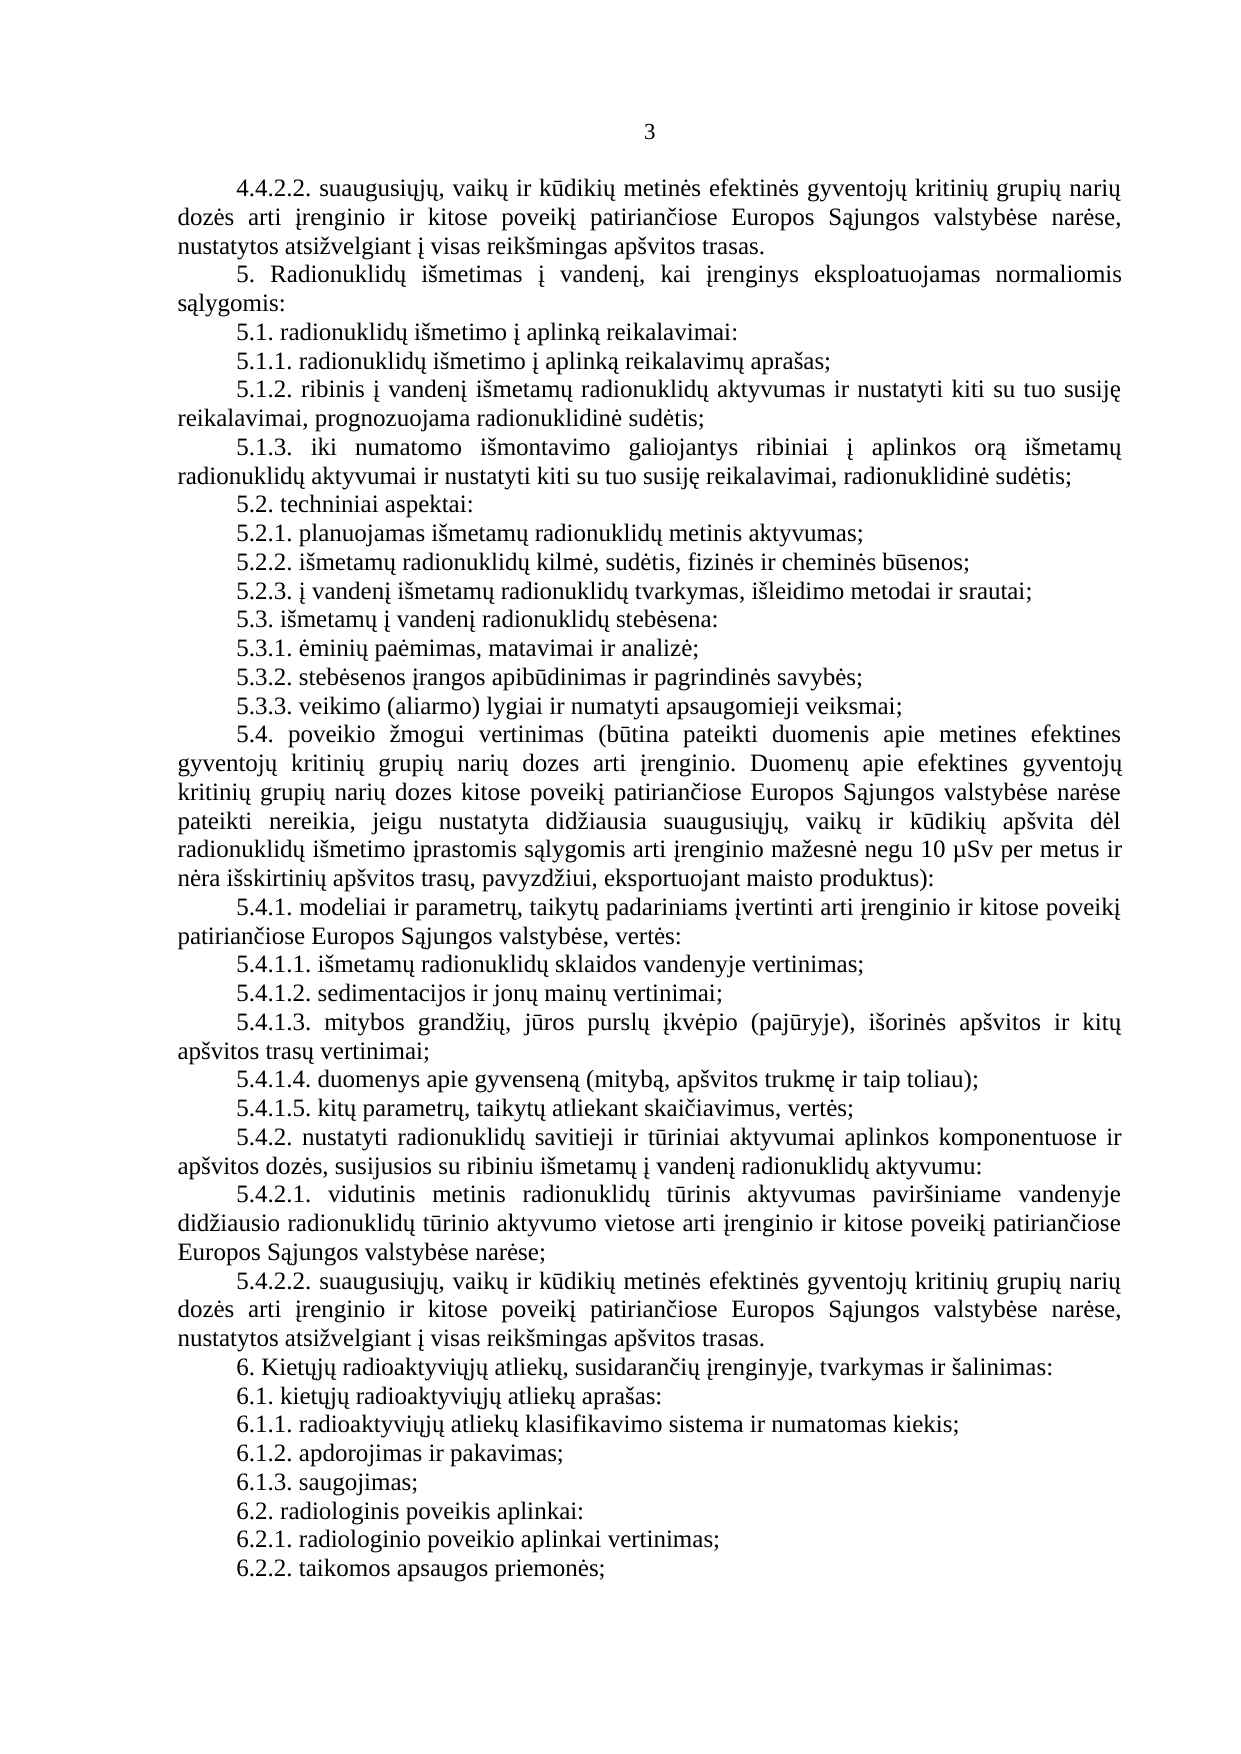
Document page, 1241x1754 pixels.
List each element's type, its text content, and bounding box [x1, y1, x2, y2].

text 6.2. radiologinis poveikis aplinkai: [177, 1496, 1122, 1524]
text 5.2. techniniai aspektai: [177, 489, 1122, 518]
text 5.1.1. radionuklidų išmetimo į aplinką reikalavimų aprašas; [177, 346, 1122, 374]
text 6.1.2. apdorojimas ir pakavimas; [177, 1438, 1122, 1467]
text 5.4. poveikio žmogui vertinimas (būtina pateikti duomenis apie metines efektines gyventojų kritinių grupių narių dozes arti įrenginio. Duomenų apie efektines gyventojų kritinių grupių narių dozes kitose poveikį patiriančiose Europos Sąjungos valstybėse narėse pateikti nereikia, jeigu nustatyta didžiausia suaugusiųjų, vaikų ir kūdikių apšvita dėl radionuklidų išmetimo įprastomis sąlygomis arti įrenginio mažesnė negu 10 µSv per metus ir nėra išskirtinių apšvitos trasų, pavyzdžiui, eksportuojant maisto produktus): [177, 719, 1122, 892]
text 5.3.3. veikimo (aliarmo) lygiai ir numatyti apsaugomieji veiksmai; [177, 691, 1122, 719]
text 5.1. radionuklidų išmetimo į aplinką reikalavimai: [177, 317, 1122, 346]
text 6. Kietųjų radioaktyviųjų atliekų, susidarančių įrenginyje, tvarkymas ir šalinimas: [177, 1352, 1122, 1381]
text 5.3. išmetamų į vandenį radionuklidų stebėsena: [177, 604, 1122, 633]
text 5.4.1.2. sedimentacijos ir jonų mainų vertinimai; [177, 978, 1122, 1007]
text 5.4.1.3. mitybos grandžių, jūros purslų įkvėpio (pajūryje), išorinės apšvitos ir kitų apšvitos trasų vertinimai; [177, 1007, 1122, 1064]
text 6.2.1. radiologinio poveikio aplinkai vertinimas; [177, 1524, 1122, 1553]
text 4.4.2.2. suaugusiųjų, vaikų ir kūdikių metinės efektinės gyventojų kritinių grupių narių dozės arti įrenginio ir kitose poveikį patiriančiose Europos Sąjungos valstybėse narėse, nustatytos atsižvelgiant į visas reikšmingas apšvitos trasas. [177, 173, 1122, 259]
text 6.1.3. saugojimas; [177, 1467, 1122, 1496]
text 5. Radionuklidų išmetimas į vandenį, kai įrenginys eksploatuojamas normaliomis sąlygomis: [177, 259, 1122, 317]
text 6.1.1. radioaktyviųjų atliekų klasifikavimo sistema ir numatomas kiekis; [177, 1409, 1122, 1438]
text 5.4.2.1. vidutinis metinis radionuklidų tūrinis aktyvumas paviršiniame vandenyje didžiausio radionuklidų tūrinio aktyvumo vietose arti įrenginio ir kitose poveikį patiriančiose Europos Sąjungos valstybėse narėse; [177, 1179, 1122, 1266]
text 5.2.2. išmetamų radionuklidų kilmė, sudėtis, fizinės ir cheminės būsenos; [177, 547, 1122, 576]
text 5.4.1.4. duomenys apie gyvenseną (mitybą, apšvitos trukmę ir taip toliau); [177, 1064, 1122, 1093]
text 5.3.2. stebėsenos įrangos apibūdinimas ir pagrindinės savybės; [177, 662, 1122, 691]
text 5.2.3. į vandenį išmetamų radionuklidų tvarkymas, išleidimo metodai ir srautai; [177, 576, 1122, 604]
text 5.2.1. planuojamas išmetamų radionuklidų metinis aktyvumas; [177, 518, 1122, 547]
text 6.2.2. taikomos apsaugos priemonės; [177, 1553, 1122, 1582]
text 5.4.1.1. išmetamų radionuklidų sklaidos vandenyje vertinimas; [177, 949, 1122, 978]
text 5.1.3. iki numatomo išmontavimo galiojantys ribiniai į aplinkos orą išmetamų radionuklidų aktyvumai ir nustatyti kiti su tuo susiję reikalavimai, radionuklidinė sudėtis; [177, 432, 1122, 489]
text 5.4.2.2. suaugusiųjų, vaikų ir kūdikių metinės efektinės gyventojų kritinių grupių narių dozės arti įrenginio ir kitose poveikį patiriančiose Europos Sąjungos valstybėse narėse, nustatytos atsižvelgiant į visas reikšmingas apšvitos trasas. [177, 1266, 1122, 1352]
text 5.4.1.5. kitų parametrų, taikytų atliekant skaičiavimus, vertės; [177, 1093, 1122, 1122]
text 5.1.2. ribinis į vandenį išmetamų radionuklidų aktyvumas ir nustatyti kiti su tuo susiję reikalavimai, prognozuojama radionuklidinė sudėtis; [177, 374, 1122, 432]
text 5.4.1. modeliai ir parametrų, taikytų padariniams įvertinti arti įrenginio ir kitose poveikį patiriančiose Europos Sąjungos valstybėse, vertės: [177, 892, 1122, 949]
text 5.3.1. ėminių paėmimas, matavimai ir analizė; [177, 633, 1122, 662]
text 5.4.2. nustatyti radionuklidų savitieji ir tūriniai aktyvumai aplinkos komponentuose ir apšvitos dozės, susijusios su ribiniu išmetamų į vandenį radionuklidų aktyvumu: [177, 1122, 1122, 1179]
text 6.1. kietųjų radioaktyviųjų atliekų aprašas: [177, 1381, 1122, 1409]
